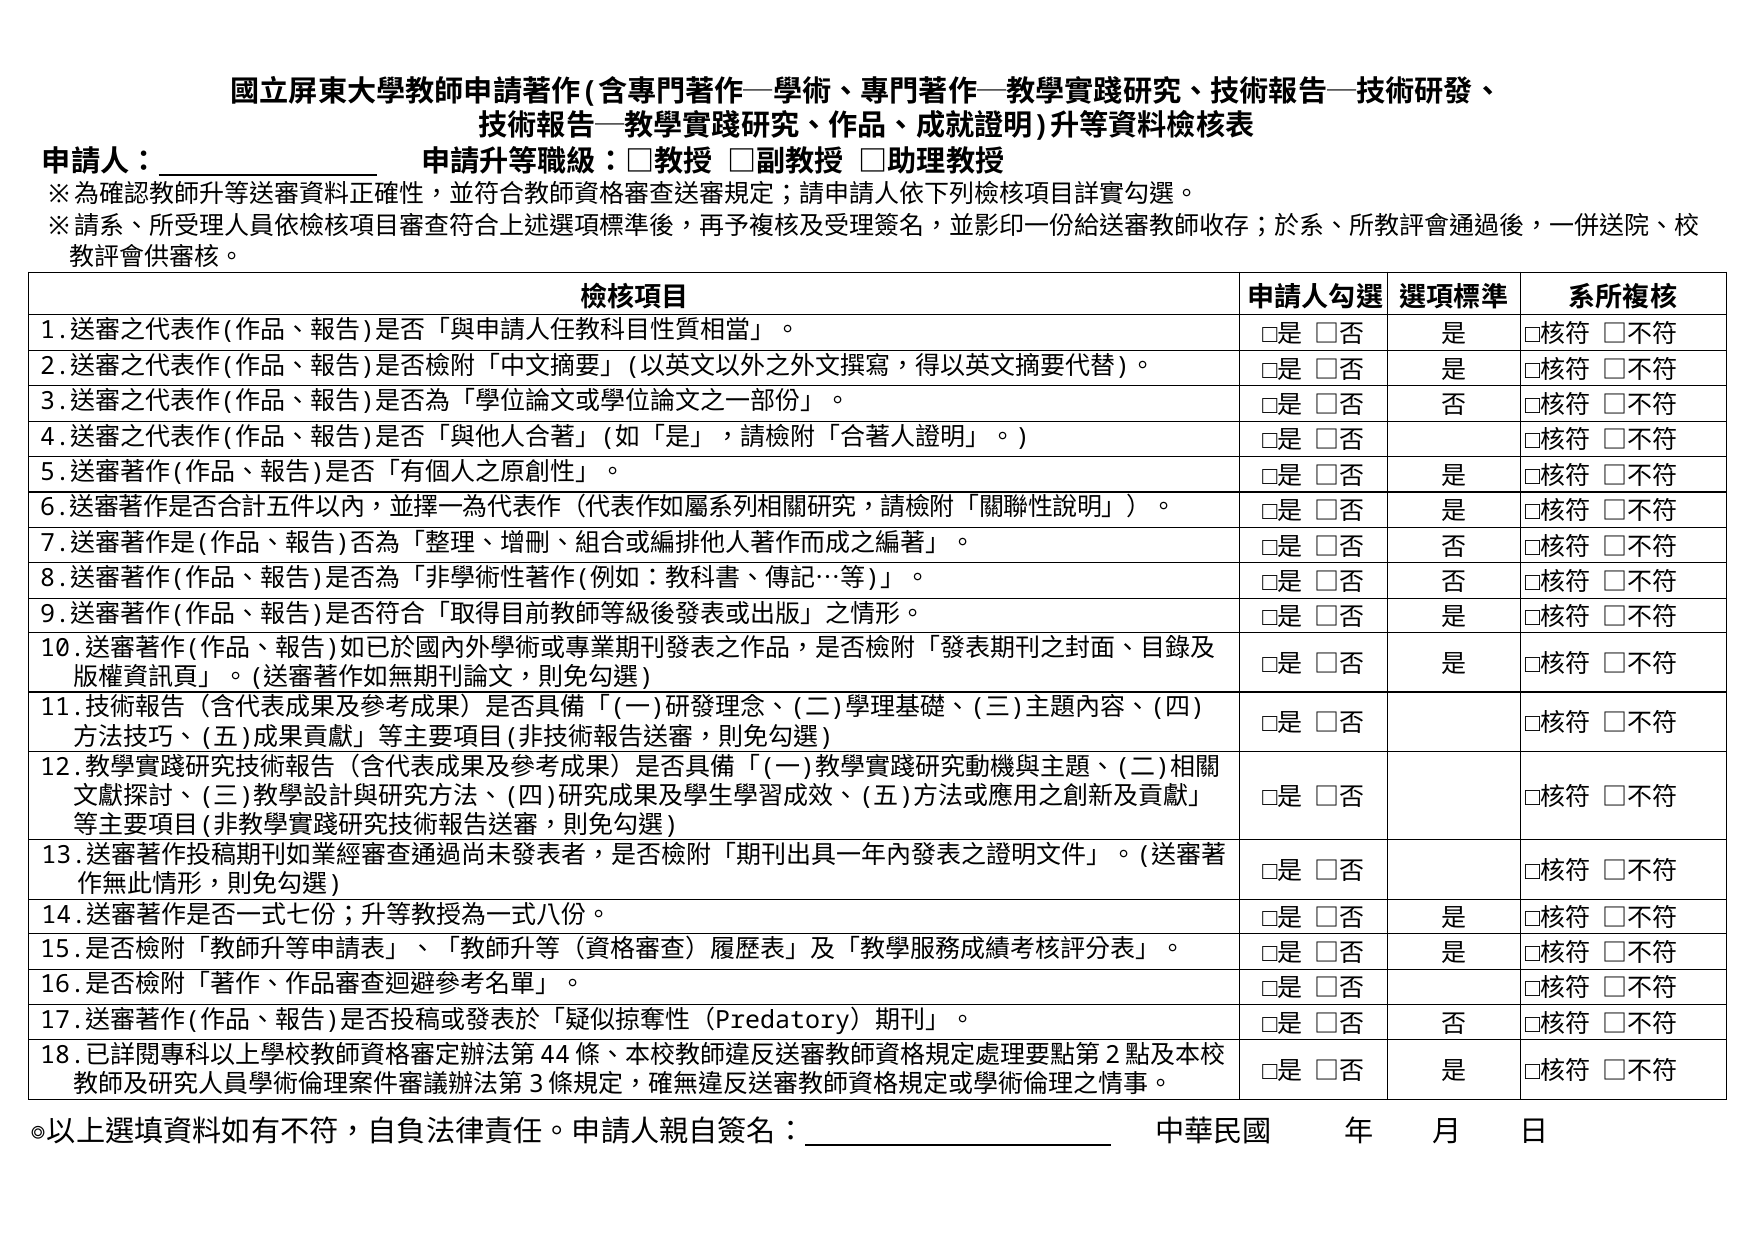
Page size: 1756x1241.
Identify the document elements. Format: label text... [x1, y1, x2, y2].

table_cell □核符 □不符 [1521, 599, 1726, 632]
table_cell □是 □否 [1240, 900, 1387, 933]
table_cell □核符 □不符 [1521, 900, 1726, 933]
table_cell □核符 □不符 [1521, 840, 1726, 899]
text 申請人： 申請升等職級：□教授 □副教授 □助理教授 [42, 147, 1703, 178]
table_cell 是 [1388, 315, 1520, 350]
table_cell 否 [1388, 563, 1520, 598]
table_cell □核符 □不符 [1521, 1005, 1726, 1039]
table_cell 是 [1388, 1040, 1520, 1099]
table_cell [1388, 693, 1520, 751]
table_header 申請人勾選 [1240, 273, 1387, 314]
table_cell 17.送審著作(作品、報告)是否投稿或發表於「疑似掠奪性（Predatory）期刊」。 [29, 1005, 1239, 1039]
table_cell □是 □否 [1240, 563, 1387, 598]
table_cell □核符 □不符 [1521, 351, 1726, 385]
table_cell □核符 □不符 [1521, 315, 1726, 350]
table_cell 4.送審之代表作(作品、報告)是否「與他人合著」(如「是」，請檢附「合著人證明」。) [29, 422, 1239, 456]
table_cell 是 [1388, 633, 1520, 691]
table_cell 1.送審之代表作(作品、報告)是否「與申請人任教科目性質相當」。 [29, 315, 1239, 350]
table_cell 是 [1388, 493, 1520, 527]
table_cell □是 □否 [1240, 840, 1387, 899]
table_cell 是 [1388, 457, 1520, 491]
table_cell 11.技術報告（含代表成果及參考成果）是否具備「(一)研發理念、(二)學理基礎、(三)主題內容、(四)方法技巧、(五)成果貢獻」等主要項目(非技術報告送審，則免勾選) [29, 693, 1239, 751]
table_cell 16.是否檢附「著作、作品審查迴避參考名單」。 [29, 970, 1239, 1004]
table_cell □核符 □不符 [1521, 528, 1726, 562]
table_cell 2.送審之代表作(作品、報告)是否檢附「中文摘要」(以英文以外之外文撰寫，得以英文摘要代替)。 [29, 351, 1239, 385]
table_cell □是 □否 [1240, 1005, 1387, 1039]
table_cell [1388, 840, 1520, 899]
table_cell 14.送審著作是否一式七份；升等教授為一式八份。 [29, 900, 1239, 933]
text 技術報告─教學實踐研究、作品、成就證明)升等資料檢核表 [29, 108, 1703, 142]
table_cell 18.已詳閱專科以上學校教師資格審定辦法第44條、本校教師違反送審教師資格規定處理要點第2點及本校教師及研究人員學術倫理案件審議辦法第3條規定，確無違反送審教師資格規定或學術倫理之情事。 [29, 1040, 1239, 1099]
text ◎以上選填資料如有不符，自負法律責任。申請人親自簽名： 中華民國 年 月 日 [29, 1100, 1703, 1152]
table_cell 7.送審著作是(作品、報告)否為「整理、增刪、組合或編排他人著作而成之編著」。 [29, 528, 1239, 562]
table_cell □是 □否 [1240, 528, 1387, 562]
table_header 系所複核 [1521, 273, 1726, 314]
table_cell 8.送審著作(作品、報告)是否為「非學術性著作(例如：教科書、傳記…等)」。 [29, 563, 1239, 598]
table_cell 9.送審著作(作品、報告)是否符合「取得目前教師等級後發表或出版」之情形。 [29, 599, 1239, 632]
text 國立屏東大學教師申請著作(含專門著作─學術、專門著作─教學實踐研究、技術報告─技術研發、 [29, 75, 1703, 108]
table_cell 否 [1388, 386, 1520, 421]
table_cell □是 □否 [1240, 934, 1387, 968]
table_header 檢核項目 [29, 273, 1239, 314]
table_cell □是 □否 [1240, 970, 1387, 1004]
table_cell □核符 □不符 [1521, 970, 1726, 1004]
text ※請系、所受理人員依檢核項目審查符合上述選項標準後，再予複核及受理簽名，並影印一份給送審教師收存；於系、所教評會通過後，一併送院、校教評會供審核。 [44, 209, 1703, 272]
table_cell □是 □否 [1240, 633, 1387, 691]
table_cell □核符 □不符 [1521, 752, 1726, 839]
table_cell □是 □否 [1240, 315, 1387, 350]
table_cell [1388, 970, 1520, 1004]
table_cell □核符 □不符 [1521, 633, 1726, 691]
table_cell 15.是否檢附「教師升等申請表」、「教師升等（資格審查）履歷表」及「教學服務成績考核評分表」。 [29, 934, 1239, 968]
table_cell □是 □否 [1240, 599, 1387, 632]
table_cell □是 □否 [1240, 457, 1387, 491]
table_cell [1388, 422, 1520, 456]
table_cell □核符 □不符 [1521, 386, 1726, 421]
table_cell □核符 □不符 [1521, 493, 1726, 527]
text ※為確認教師升等送審資料正確性，並符合教師資格審查送審規定；請申請人依下列檢核項目詳實勾選。 [44, 178, 1703, 209]
table_cell □是 □否 [1240, 422, 1387, 456]
table_cell □是 □否 [1240, 351, 1387, 385]
table_cell 是 [1388, 900, 1520, 933]
table_cell 6.送審著作是否合計五件以內，並擇一為代表作（代表作如屬系列相關研究，請檢附「關聯性說明」）。 [29, 493, 1239, 527]
table_cell □核符 □不符 [1521, 563, 1726, 598]
table_cell [1388, 752, 1520, 839]
table_cell □核符 □不符 [1521, 422, 1726, 456]
table_cell □核符 □不符 [1521, 1040, 1726, 1099]
table_cell 12.教學實踐研究技術報告（含代表成果及參考成果）是否具備「(一)教學實踐研究動機與主題、(二)相關文獻探討、(三)教學設計與研究方法、(四)研究成果及學生學習成效、(五)方法或應用之創新及貢獻」等主要項目(非教學實踐研究技術報告送審，則免勾選) [29, 752, 1239, 839]
table_cell 是 [1388, 934, 1520, 968]
table_cell □是 □否 [1240, 493, 1387, 527]
table_cell 是 [1388, 351, 1520, 385]
table_cell □核符 □不符 [1521, 457, 1726, 491]
table_cell 5.送審著作(作品、報告)是否「有個人之原創性」。 [29, 457, 1239, 491]
table_cell 10.送審著作(作品、報告)如已於國內外學術或專業期刊發表之作品，是否檢附「發表期刊之封面、目錄及 版權資訊頁」。(送審著作如無期刊論文，則免勾選) [29, 633, 1239, 691]
table_cell □是 □否 [1240, 1040, 1387, 1099]
table_cell 否 [1388, 1005, 1520, 1039]
table_cell □是 □否 [1240, 386, 1387, 421]
table_cell □是 □否 [1240, 752, 1387, 839]
table_cell 是 [1388, 599, 1520, 632]
table_cell □核符 □不符 [1521, 934, 1726, 968]
table_cell □核符 □不符 [1521, 693, 1726, 751]
table_cell □是 □否 [1240, 693, 1387, 751]
table_header 選項標準 [1388, 273, 1520, 314]
table_cell 3.送審之代表作(作品、報告)是否為「學位論文或學位論文之一部份」。 [29, 386, 1239, 421]
table_cell 13.送審著作投稿期刊如業經審查通過尚未發表者，是否檢附「期刊出具一年內發表之證明文件」。(送審著作無此情形，則免勾選) [29, 840, 1239, 899]
table_cell 否 [1388, 528, 1520, 562]
